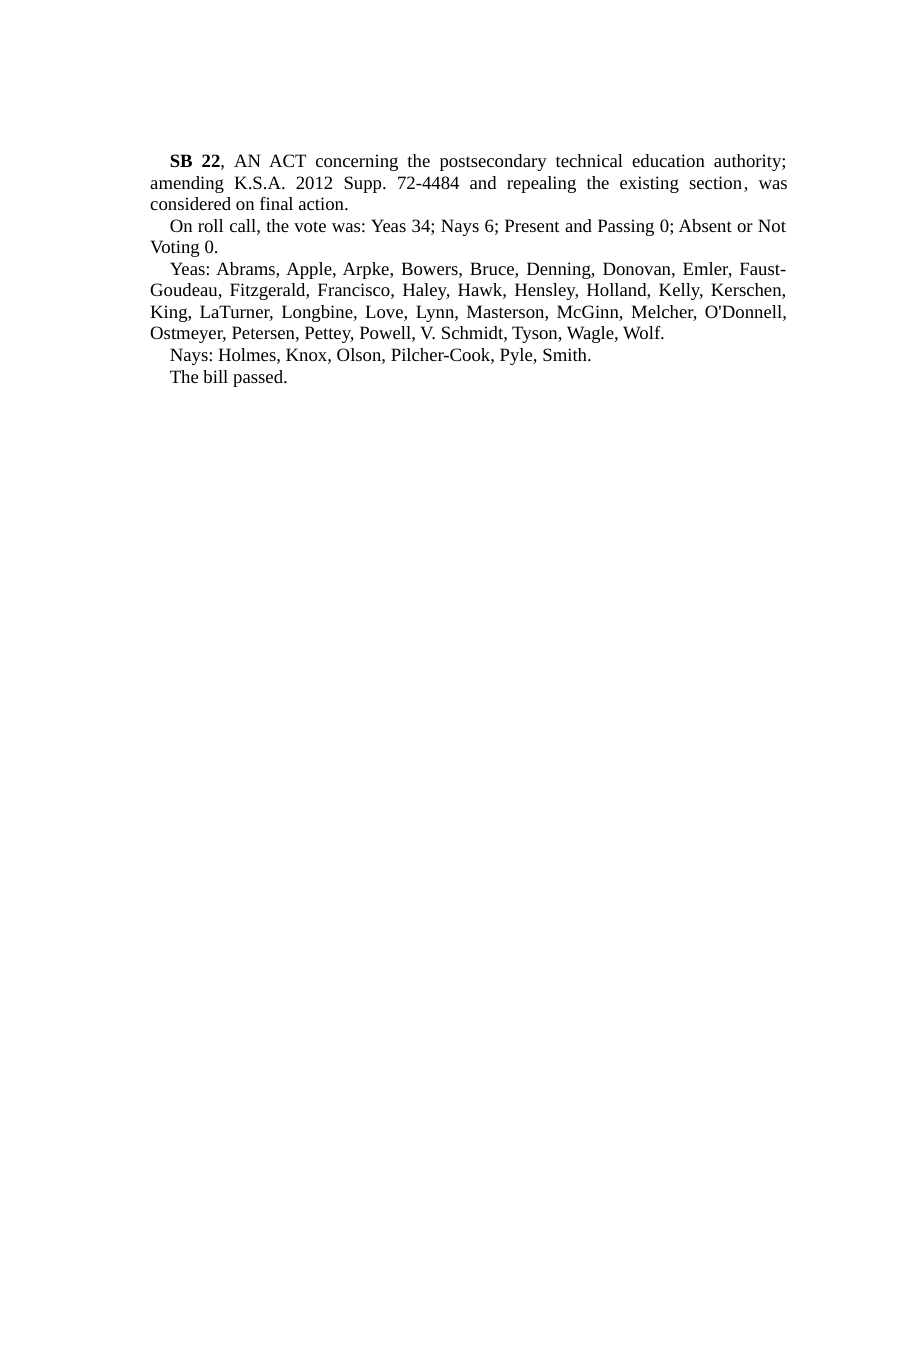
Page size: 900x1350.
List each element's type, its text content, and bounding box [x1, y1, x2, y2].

text Yeas: Abrams, Apple, Arpke, Bowers, Bruce, Denning, Donovan, Emler, Faust-Goudeau, Fitzgerald, Francisco, Haley, Hawk, Hensley, Holland, Kelly, Kerschen, King, LaTurner, Longbine, Love, Lynn, Masterson, McGinn, Melcher, O'Donnell, Ostmeyer, Petersen, Pettey, Powell, V. Schmidt, Tyson, Wagle, Wolf. [150, 258, 787, 344]
text The bill passed. [150, 366, 787, 387]
text On roll call, the vote was: Yeas 34; Nays 6; Present and Passing 0; Absent or Not Voting 0. [150, 215, 787, 258]
text SB 22, AN ACT concerning the postsecondary technical education authority; amending K.S.A. 2012 Supp. 72-4484 and repealing the existing section, was considered on final action. [150, 150, 787, 215]
text Nays: Holmes, Knox, Olson, Pilcher-Cook, Pyle, Smith. [150, 344, 787, 366]
